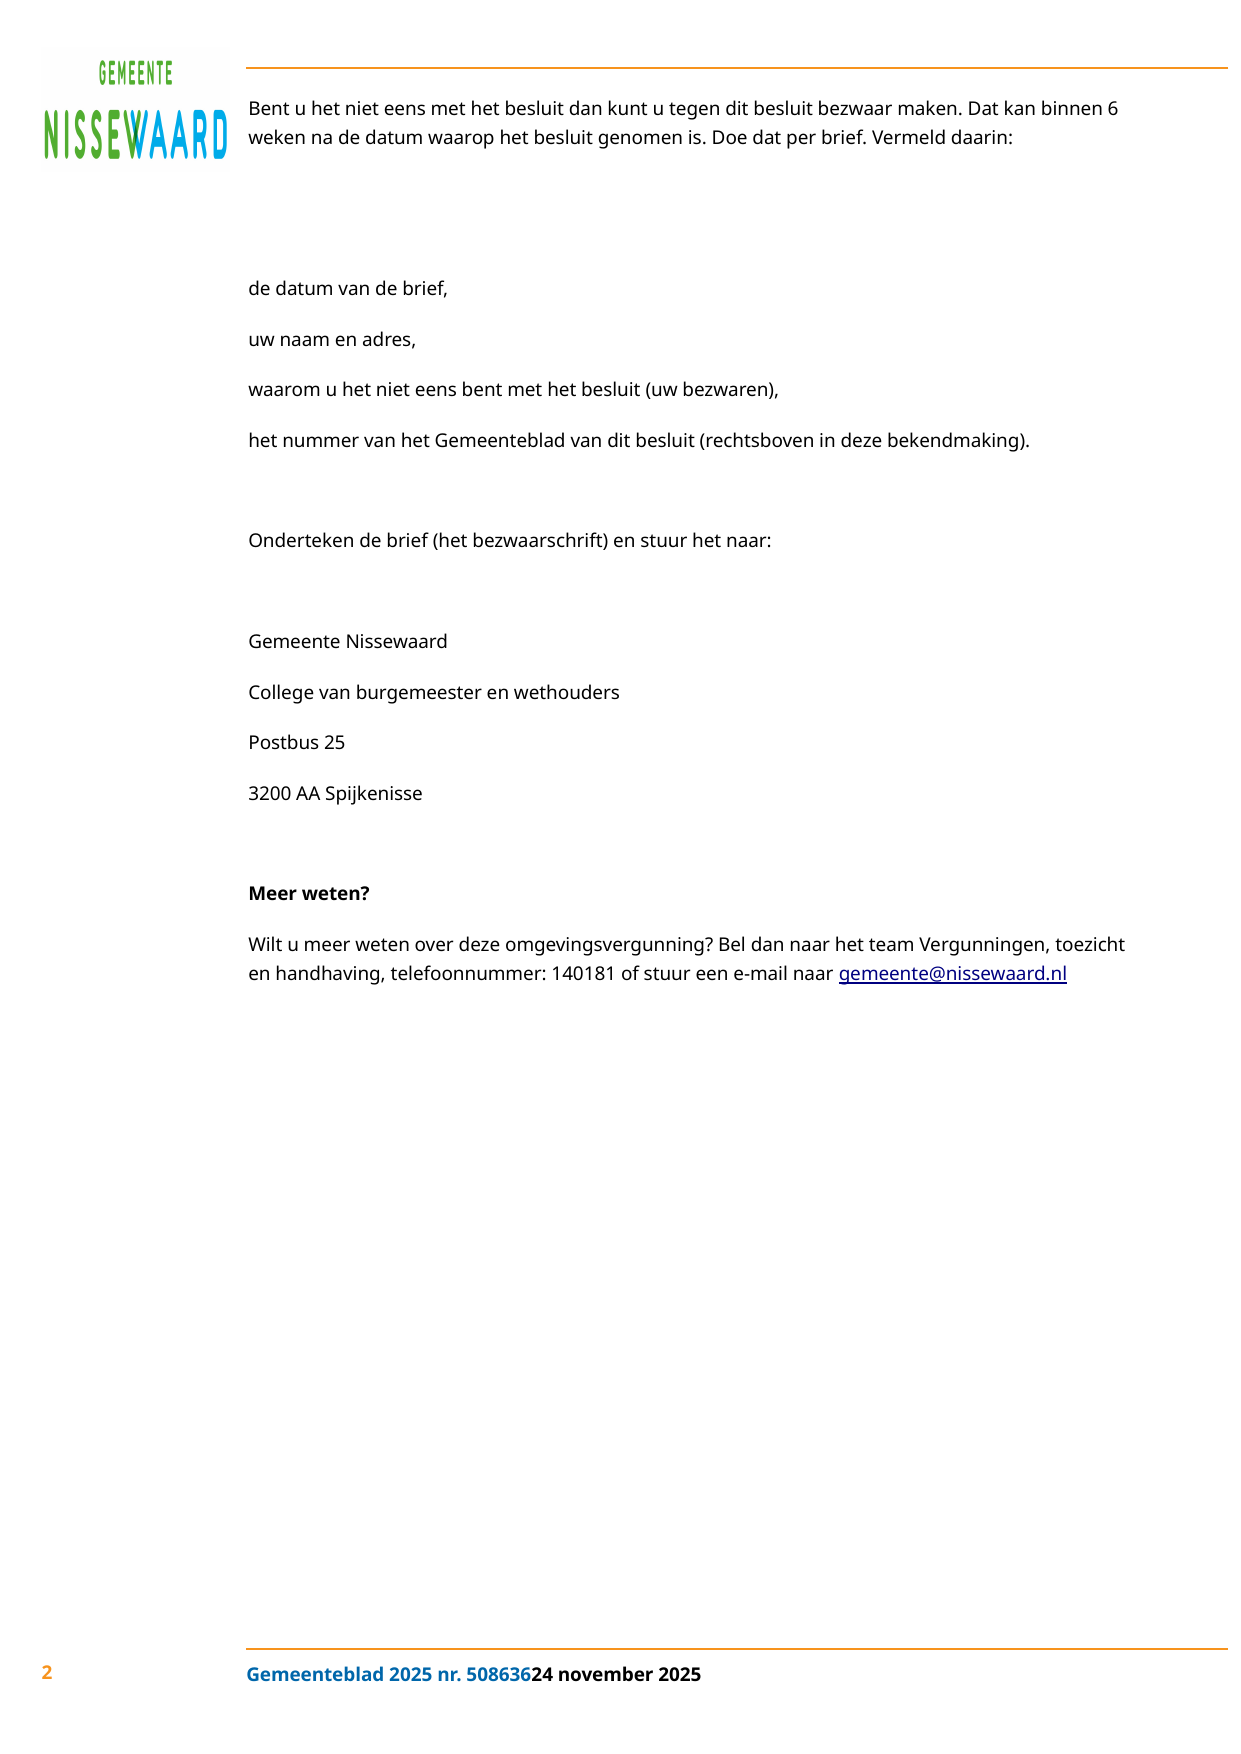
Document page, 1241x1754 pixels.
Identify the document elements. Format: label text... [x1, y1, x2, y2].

text Gemeente Nissewaard [248, 628, 1152, 654]
text de datum van de brief, [248, 276, 1152, 301]
text College van burgemeester en wethouders [248, 679, 1152, 705]
text uw naam en adres, [248, 326, 1152, 352]
text Wilt u meer weten over deze omgevingsvergunning? Bel dan naar het team Vergunningen, toezicht en handhaving, telefoonnummer: 140181 of stuur een e-mail naar gemeente@nissewaard.nl [248, 931, 1152, 986]
text Bent u het niet eens met het besluit dan kunt u tegen dit besluit bezwaar maken. Dat kan binnen 6 weken na de datum waarop het besluit genomen is. Doe dat per brief. Vermeld daarin: [248, 95, 1152, 150]
picture [41, 47, 231, 172]
text waarom u het niet eens bent met het besluit (uw bezwaren), [248, 376, 1152, 402]
text het nummer van het Gemeenteblad van dit besluit (rechtsboven in deze bekendmaking). [248, 427, 1152, 453]
text Postbus 25 [248, 729, 1152, 755]
text 3200 AA Spijkenisse [248, 780, 1152, 806]
text Meer weten? [248, 881, 1152, 906]
text Onderteken de brief (het bezwaarschrift) en stuur het naar: [248, 528, 1152, 553]
